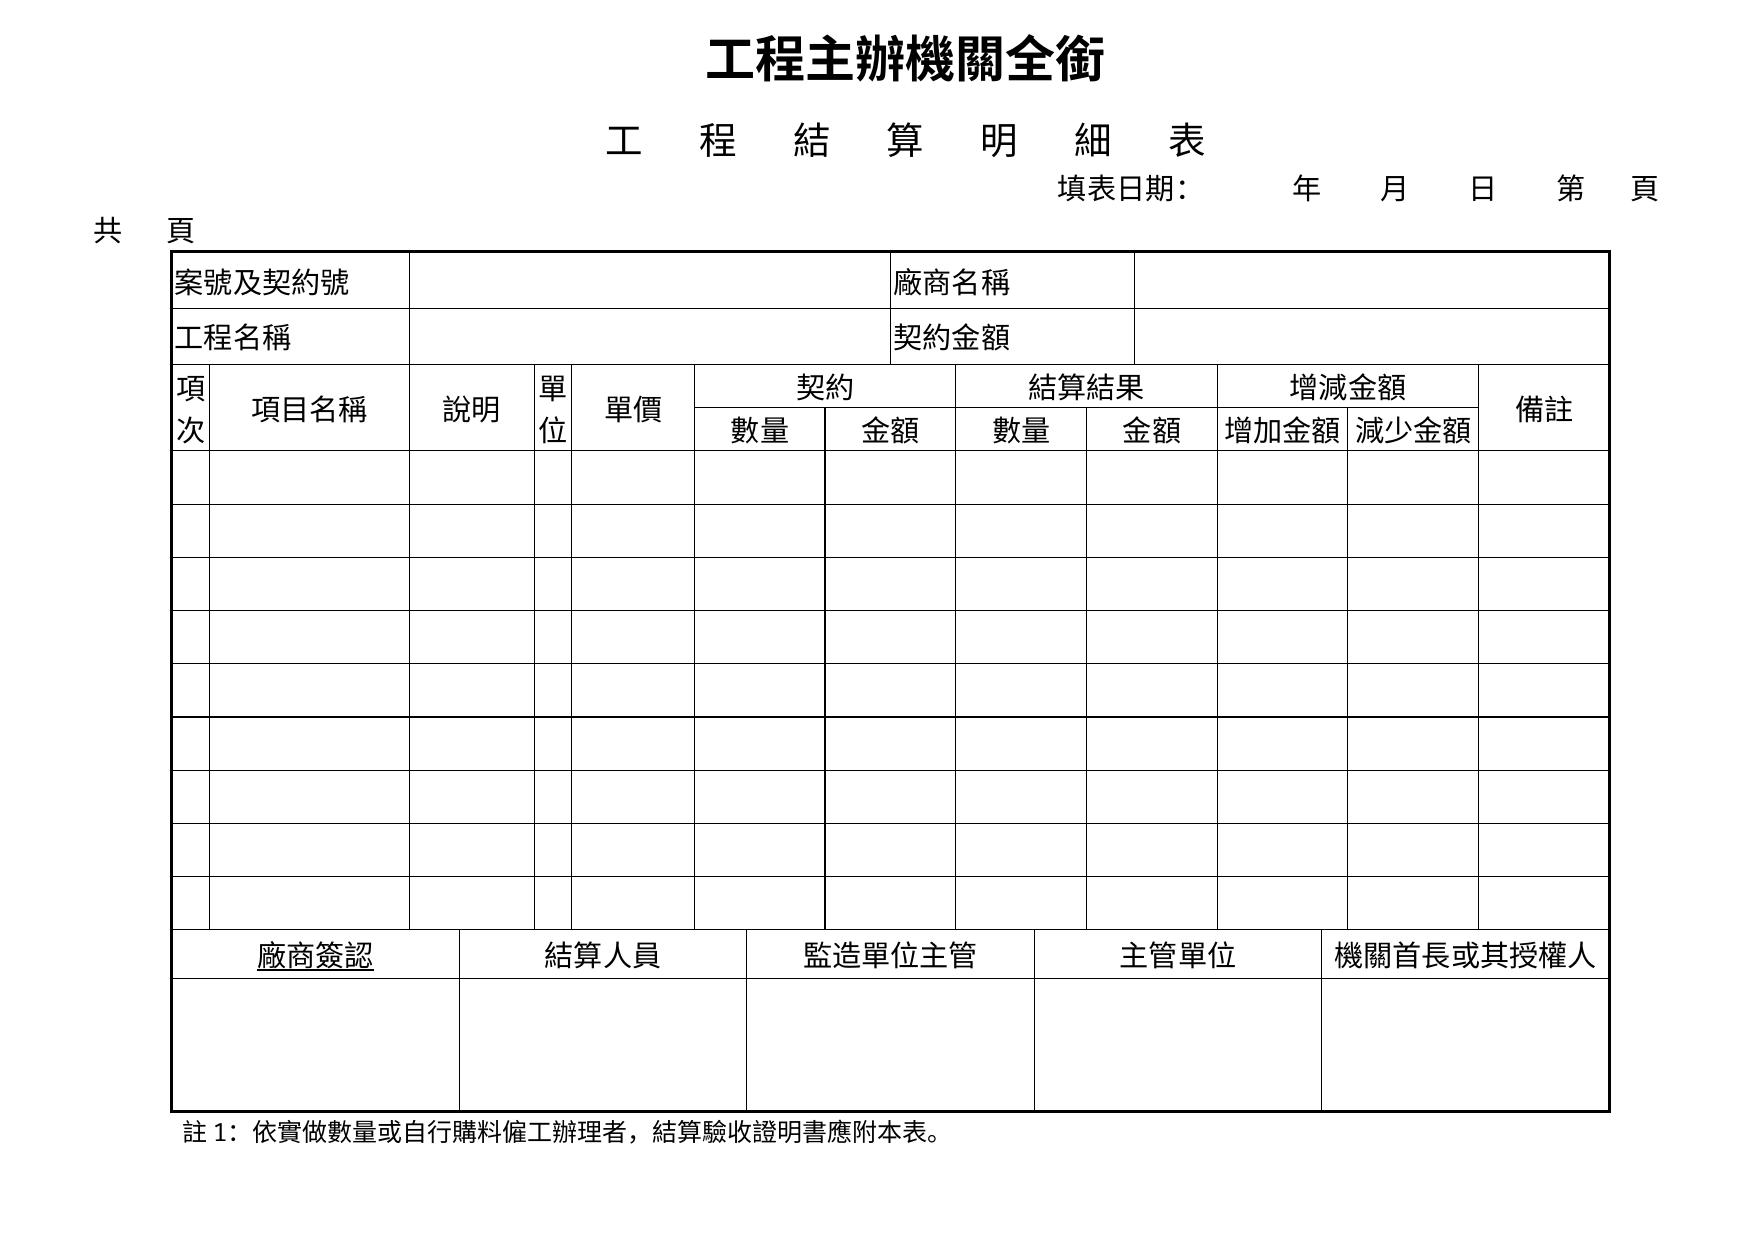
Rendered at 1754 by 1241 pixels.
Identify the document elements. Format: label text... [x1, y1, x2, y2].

table_cell [1348, 664, 1478, 716]
table_cell [572, 877, 694, 929]
table_cell [826, 824, 955, 876]
table_cell [535, 664, 571, 716]
table_cell [956, 451, 1086, 503]
table_cell [956, 611, 1086, 663]
table_cell 項次 [173, 365, 209, 450]
table_cell [572, 824, 694, 876]
table_cell [572, 505, 694, 557]
table_cell [1218, 664, 1347, 716]
table_cell [1479, 505, 1608, 557]
table_cell [695, 451, 824, 503]
table_cell [1348, 451, 1478, 503]
table_cell [956, 771, 1086, 823]
table_cell [695, 558, 824, 610]
table_cell [210, 771, 409, 823]
table_cell 單位 [535, 365, 571, 450]
table_cell [410, 771, 534, 823]
table_cell [826, 451, 955, 503]
table_cell [1087, 718, 1217, 770]
table_cell [1479, 451, 1608, 503]
table_cell [956, 664, 1086, 716]
table_cell 結算結果 [956, 365, 1217, 407]
table_cell [826, 611, 955, 663]
table_cell [410, 824, 534, 876]
table_cell 數量 [695, 408, 824, 450]
table_cell [1479, 558, 1608, 610]
table_cell [1218, 505, 1347, 557]
table_cell [410, 309, 890, 364]
table_cell [1348, 558, 1478, 610]
table_cell [210, 718, 409, 770]
table_cell [1135, 309, 1608, 364]
table_cell [572, 771, 694, 823]
table_cell [1479, 718, 1608, 770]
table_cell [1218, 558, 1347, 610]
table_cell [572, 718, 694, 770]
table_cell [956, 877, 1086, 929]
table_cell 增加金額 [1218, 408, 1347, 450]
table_cell [1348, 824, 1478, 876]
table_cell [535, 505, 571, 557]
table_cell [826, 664, 955, 716]
table_cell [535, 771, 571, 823]
table_cell 主管單位 [1035, 930, 1321, 978]
table_cell [535, 718, 571, 770]
table_cell 備註 [1479, 365, 1608, 450]
table_cell [572, 451, 694, 503]
table_cell [173, 718, 209, 770]
table_cell [1087, 505, 1217, 557]
table_cell 說明 [410, 365, 534, 450]
table_cell [210, 505, 409, 557]
table_cell [1479, 611, 1608, 663]
table_cell [1218, 451, 1347, 503]
table_cell [1087, 451, 1217, 503]
table_cell [1218, 718, 1347, 770]
table_cell [826, 771, 955, 823]
table_cell 金額 [1087, 408, 1217, 450]
table_cell 金額 [826, 408, 955, 450]
table_cell 機關首長或其授權人 [1322, 930, 1608, 978]
table_cell [173, 451, 209, 503]
table_cell [747, 979, 1034, 1109]
table_cell [210, 824, 409, 876]
table_cell [695, 771, 824, 823]
table_cell [410, 877, 534, 929]
table_cell [173, 824, 209, 876]
table_cell [173, 611, 209, 663]
table_header 案號及契約號 [173, 253, 409, 308]
table_cell [695, 824, 824, 876]
table_cell [1087, 824, 1217, 876]
table_cell [1087, 664, 1217, 716]
table_cell [826, 877, 955, 929]
table_cell [410, 664, 534, 716]
table_cell 廠商簽認 [173, 930, 459, 978]
table_cell 工程名稱 [173, 309, 409, 364]
table_cell [956, 505, 1086, 557]
table_cell [410, 558, 534, 610]
table_cell [695, 664, 824, 716]
table_cell [1218, 771, 1347, 823]
table_cell [826, 718, 955, 770]
table_cell [173, 664, 209, 716]
table_cell [173, 877, 209, 929]
table_header [1135, 253, 1608, 308]
table_cell [572, 558, 694, 610]
table_cell 項目名稱 [210, 365, 409, 450]
table_cell [173, 771, 209, 823]
table_cell [1348, 611, 1478, 663]
table_cell 結算人員 [460, 930, 746, 978]
table_cell [956, 718, 1086, 770]
table_cell [826, 505, 955, 557]
table_cell [1348, 718, 1478, 770]
table_cell [956, 824, 1086, 876]
text 註1：依實做數量或自行購料僱工辦理者，結算驗收證明書應附本表。 [94, 1113, 1717, 1149]
table_cell [1087, 771, 1217, 823]
table_cell [826, 558, 955, 610]
table_cell [1348, 877, 1478, 929]
table_cell [1087, 611, 1217, 663]
table_cell 契約 [695, 365, 955, 407]
table_cell 契約金額 [891, 309, 1134, 364]
table_cell 數量 [956, 408, 1086, 450]
table_cell [572, 611, 694, 663]
table_cell [1087, 877, 1217, 929]
table_cell [173, 505, 209, 557]
table_cell [1479, 877, 1608, 929]
table_header 廠商名稱 [891, 253, 1134, 308]
table_cell [1348, 505, 1478, 557]
table_cell [956, 558, 1086, 610]
table_cell [1035, 979, 1321, 1109]
table_cell [210, 558, 409, 610]
table_cell [535, 824, 571, 876]
table_cell [1218, 824, 1347, 876]
table_header [410, 253, 890, 308]
table_cell [535, 451, 571, 503]
table_cell 監造單位主管 [747, 930, 1034, 978]
table_cell [410, 718, 534, 770]
table_cell [1218, 611, 1347, 663]
table_cell [535, 877, 571, 929]
table_cell [210, 451, 409, 503]
table_cell [410, 451, 534, 503]
table_cell [1479, 771, 1608, 823]
table_cell [572, 664, 694, 716]
table_cell 單價 [572, 365, 694, 450]
table_cell [210, 664, 409, 716]
table_cell [210, 611, 409, 663]
table_cell [173, 558, 209, 610]
table_cell [695, 505, 824, 557]
table_cell [535, 558, 571, 610]
table_cell 減少金額 [1348, 408, 1478, 450]
table_cell [535, 611, 571, 663]
table_cell [1479, 824, 1608, 876]
table_cell 增減金額 [1218, 365, 1478, 407]
table_cell [1087, 558, 1217, 610]
table_cell [1218, 877, 1347, 929]
table_cell [410, 611, 534, 663]
table_cell [1348, 771, 1478, 823]
table_cell [1322, 979, 1608, 1109]
text 填表日期： 年 月 日 第 頁 共 頁 [94, 165, 1661, 250]
table_cell [173, 979, 459, 1109]
table_cell [695, 611, 824, 663]
text 工 程 結 算 明 細 表 [94, 111, 1717, 165]
table_cell [1479, 664, 1608, 716]
table_cell [410, 505, 534, 557]
table_cell [460, 979, 746, 1109]
table_cell [695, 718, 824, 770]
text 工程主辦機關全銜 [94, 44, 1717, 86]
table_cell [695, 877, 824, 929]
table_cell [210, 877, 409, 929]
